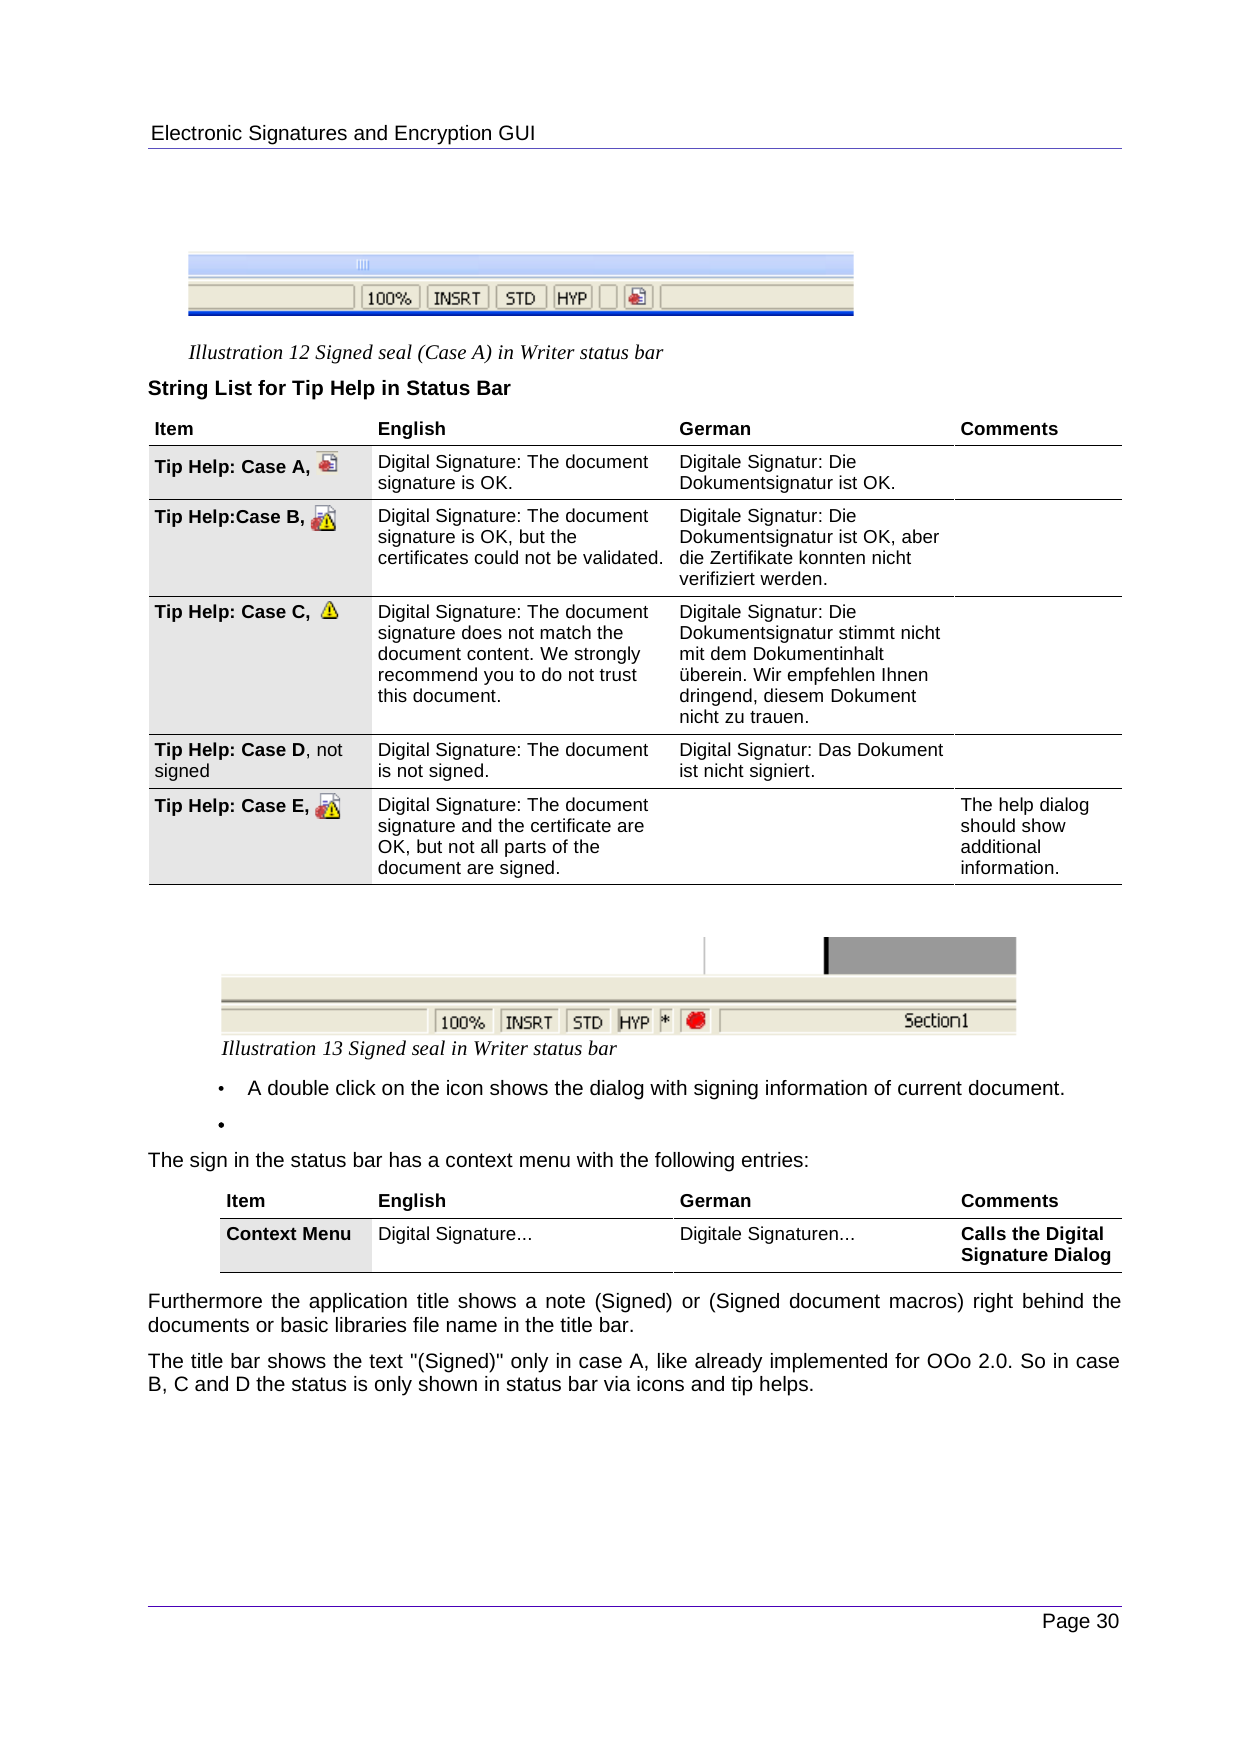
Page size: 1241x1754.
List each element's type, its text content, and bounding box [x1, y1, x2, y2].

table_cell Digital Signature: The document signature and the certificate are OK, but not all parts of the document are signed. [372, 789, 673, 884]
table_cell [955, 597, 1122, 734]
table_cell Tip Help: Case D, not signed [149, 735, 372, 788]
table_header Item [220, 1185, 372, 1218]
table_cell Tip Help: Case A, [149, 446, 372, 499]
table_cell Digitale Signatur: Die Dokumentsignatur ist OK. [673, 446, 954, 499]
table_cell Digital Signature: The document signature does not match the document content. We strongly recommend you to do not trust this document. [372, 597, 673, 734]
table_cell Digitale Signatur: Die Dokumentsignatur ist OK, aber die Zertifikate konnten nicht verifiziert werden. [673, 500, 954, 596]
text Furthermore the application title shows a note (Signed) or (Signed document macros) right behind the documents or basic libraries file name in the title bar. [148, 1289, 1122, 1337]
picture [315, 793, 341, 819]
table_header English [372, 1185, 673, 1218]
table_cell Digital Signature: The document signature is OK, but the certificates could not be validated. [372, 500, 673, 596]
text Illustration 12 Signed seal (Case A) in Writer status bar [188, 341, 854, 364]
text The title bar shows the text "(Signed)" only in case A, like already implemented for OOo 2.0. So in case B, C and D the status is only shown in status bar via icons and tip helps. [148, 1349, 1122, 1396]
table_cell Context Menu [220, 1219, 372, 1272]
table_cell [955, 446, 1122, 499]
table_cell Digital Signature... [372, 1219, 673, 1272]
table_cell Tip Help: Case C, [149, 597, 372, 734]
table_header English [372, 413, 673, 445]
list A double click on the icon shows the dialog with signing information of current document. [218, 1077, 1122, 1100]
table_cell Digital Signature: The document signature is OK. [372, 446, 673, 499]
picture [221, 937, 1018, 1037]
table_cell Digitale Signaturen... [674, 1219, 955, 1272]
table_header German [674, 1185, 955, 1218]
table_header Comments [955, 413, 1122, 445]
text String List for Tip Help in Status Bar [148, 376, 1122, 400]
table_header Comments [955, 1185, 1122, 1218]
table_header Item [149, 413, 372, 445]
table_cell Digital Signatur: Das Dokument ist nicht signiert. [673, 735, 954, 788]
table_cell The help dialog should show additional information. [955, 789, 1122, 884]
table_cell Tip Help:Case B, [149, 500, 372, 596]
text The sign in the status bar has a context menu with the following entries: [148, 1149, 1122, 1172]
table_header German [673, 413, 954, 445]
table_cell Calls the Digital Signature Dialog [955, 1219, 1122, 1272]
text Illustration 13 Signed seal in Writer status bar [221, 1037, 1017, 1059]
table_cell [955, 735, 1122, 788]
table_cell [673, 789, 954, 884]
table_cell Digital Signature: The document is not signed. [372, 735, 673, 788]
picture [316, 601, 342, 619]
picture [310, 505, 336, 531]
table_cell Digitale Signatur: Die Dokumentsignatur stimmt nicht mit dem Dokumentinhalt überein. Wir empfehlen Ihnen dringend, diesem Dokument nicht zu trauen. [673, 597, 954, 734]
picture [316, 451, 339, 475]
table_cell Tip Help: Case E, [149, 789, 372, 884]
picture [188, 189, 854, 316]
table_cell [955, 500, 1122, 596]
